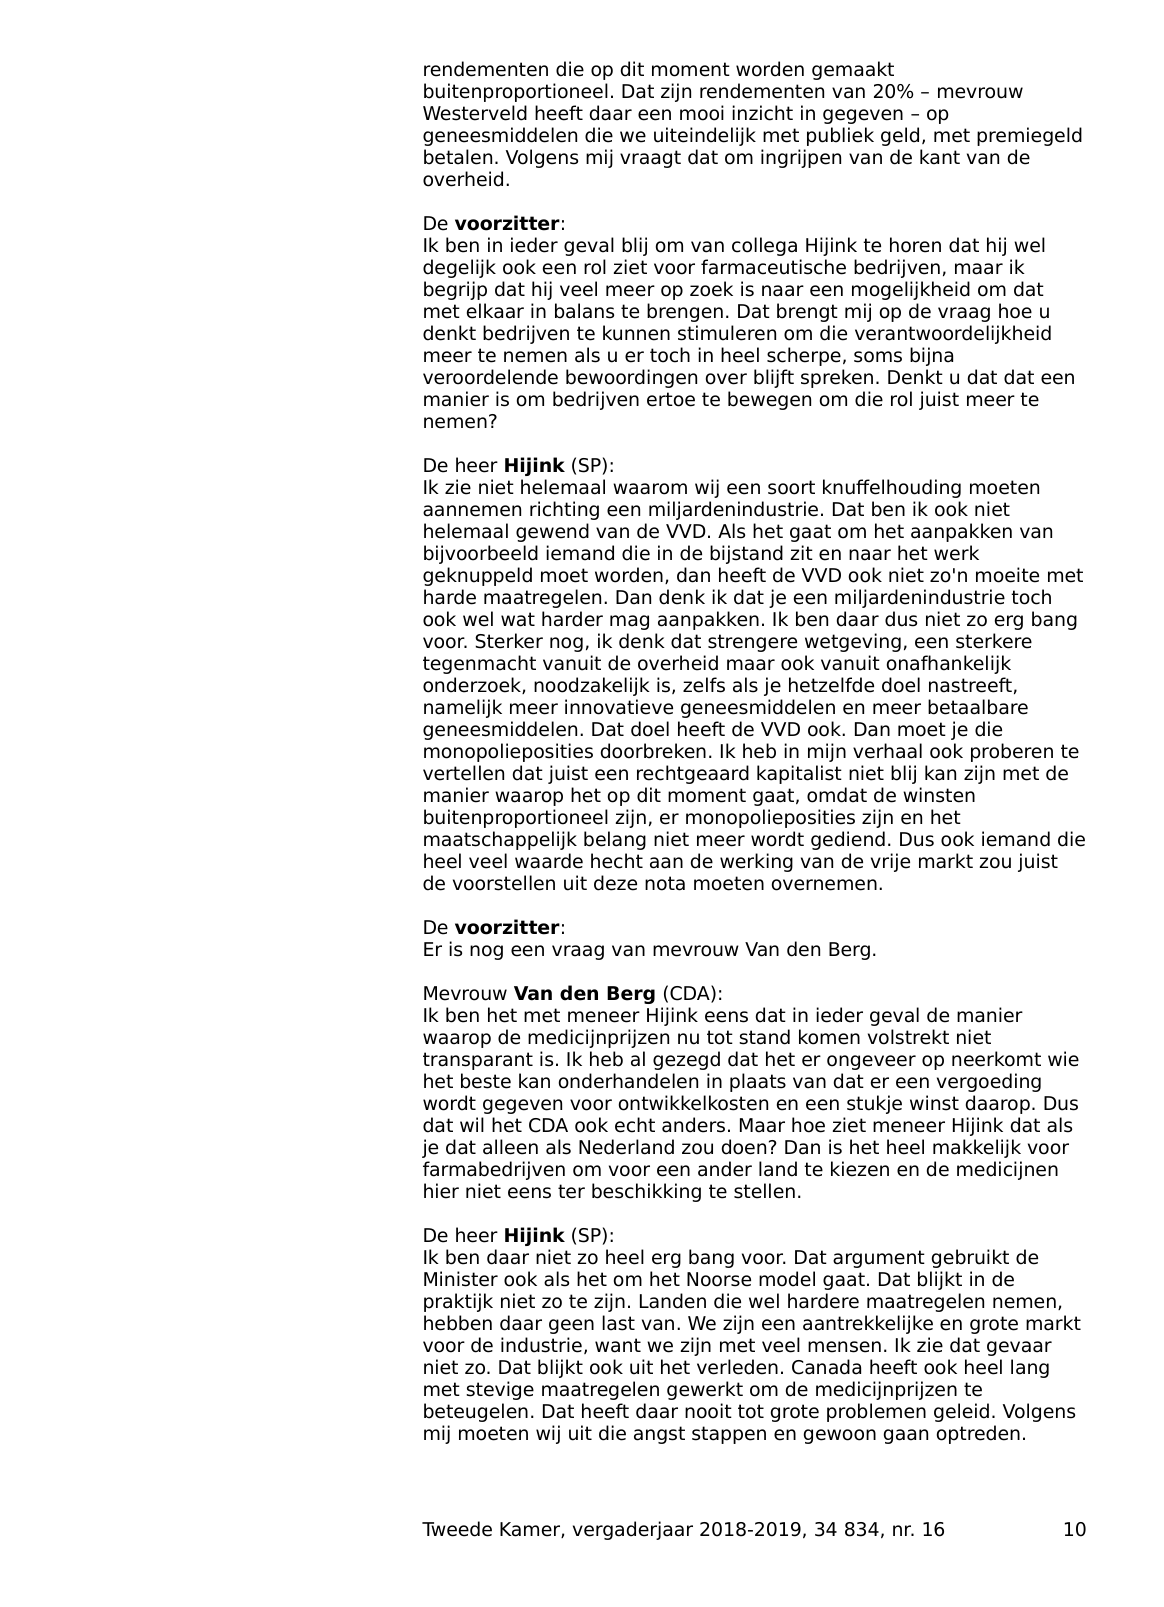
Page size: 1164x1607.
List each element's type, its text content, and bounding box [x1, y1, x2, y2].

text Ik ben het met meneer Hijink eens dat in ieder geval de manier waarop de medicijnprijzen nu tot stand komen volstrekt niet transparant is. Ik heb al gezegd dat het er ongeveer op neerkomt wie het beste kan onderhandelen in plaats van dat er een vergoeding wordt gegeven voor ontwikkelkosten en een stukje winst daarop. Dus dat wil het CDA ook echt anders. Maar hoe ziet meneer Hijink dat als je dat alleen als Nederland zou doen? Dan is het heel makkelijk voor farmabedrijven om voor een ander land te kiezen en de medicijnen hier niet eens ter beschikking te stellen. [422, 1005, 1087, 1203]
text Ik ben daar niet zo heel erg bang voor. Dat argument gebruikt de Minister ook als het om het Noorse model gaat. Dat blijkt in de praktijk niet zo te zijn. Landen die wel hardere maatregelen nemen, hebben daar geen last van. We zijn een aantrekkelijke en grote markt voor de industrie, want we zijn met veel mensen. Ik zie dat gevaar niet zo. Dat blijkt ook uit het verleden. Canada heeft ook heel lang met stevige maatregelen gewerkt om de medicijnprijzen te beteugelen. Dat heeft daar nooit tot grote problemen geleid. Volgens mij moeten wij uit die angst stappen en gewoon gaan optreden. [422, 1247, 1087, 1445]
text De heer Hijink (SP): [422, 455, 1087, 477]
text De voorzitter: [422, 917, 1087, 939]
text Ik ben in ieder geval blij om van collega Hijink te horen dat hij wel degelijk ook een rol ziet voor farmaceutische bedrijven, maar ik begrijp dat hij veel meer op zoek is naar een mogelijkheid om dat met elkaar in balans te brengen. Dat brengt mij op de vraag hoe u denkt bedrijven te kunnen stimuleren om die verantwoordelijkheid meer te nemen als u er toch in heel scherpe, soms bijna veroordelende bewoordingen over blijft spreken. Denkt u dat dat een manier is om bedrijven ertoe te bewegen om die rol juist meer te nemen? [422, 235, 1087, 433]
text De voorzitter: [422, 213, 1087, 235]
text De heer Hijink (SP): [422, 1225, 1087, 1247]
text Er is nog een vraag van mevrouw Van den Berg. [422, 939, 1087, 961]
text Ik zie niet helemaal waarom wij een soort knuffelhouding moeten aannemen richting een miljardenindustrie. Dat ben ik ook niet helemaal gewend van de VVD. Als het gaat om het aanpakken van bijvoorbeeld iemand die in de bijstand zit en naar het werk geknuppeld moet worden, dan heeft de VVD ook niet zo'n moeite met harde maatregelen. Dan denk ik dat je een miljardenindustrie toch ook wel wat harder mag aanpakken. Ik ben daar dus niet zo erg bang voor. Sterker nog, ik denk dat strengere wetgeving, een sterkere tegenmacht vanuit de overheid maar ook vanuit onafhankelijk onderzoek, noodzakelijk is, zelfs als je hetzelfde doel nastreeft, namelijk meer innovatieve geneesmiddelen en meer betaalbare geneesmiddelen. Dat doel heeft de VVD ook. Dan moet je die monopolieposities doorbreken. Ik heb in mijn verhaal ook proberen te vertellen dat juist een rechtgeaard kapitalist niet blij kan zijn met de manier waarop het op dit moment gaat, omdat de winsten buitenproportioneel zijn, er monopolieposities zijn en het maatschappelijk belang niet meer wordt gediend. Dus ook iemand die heel veel waarde hecht aan de werking van de vrije markt zou juist de voorstellen uit deze nota moeten overnemen. [422, 477, 1087, 895]
text Mevrouw Van den Berg (CDA): [422, 983, 1087, 1005]
text rendementen die op dit moment worden gemaakt buitenproportioneel. Dat zijn rendementen van 20% – mevrouw Westerveld heeft daar een mooi inzicht in gegeven – op geneesmiddelen die we uiteindelijk met publiek geld, met premiegeld betalen. Volgens mij vraagt dat om ingrijpen van de kant van de overheid. [422, 59, 1087, 191]
